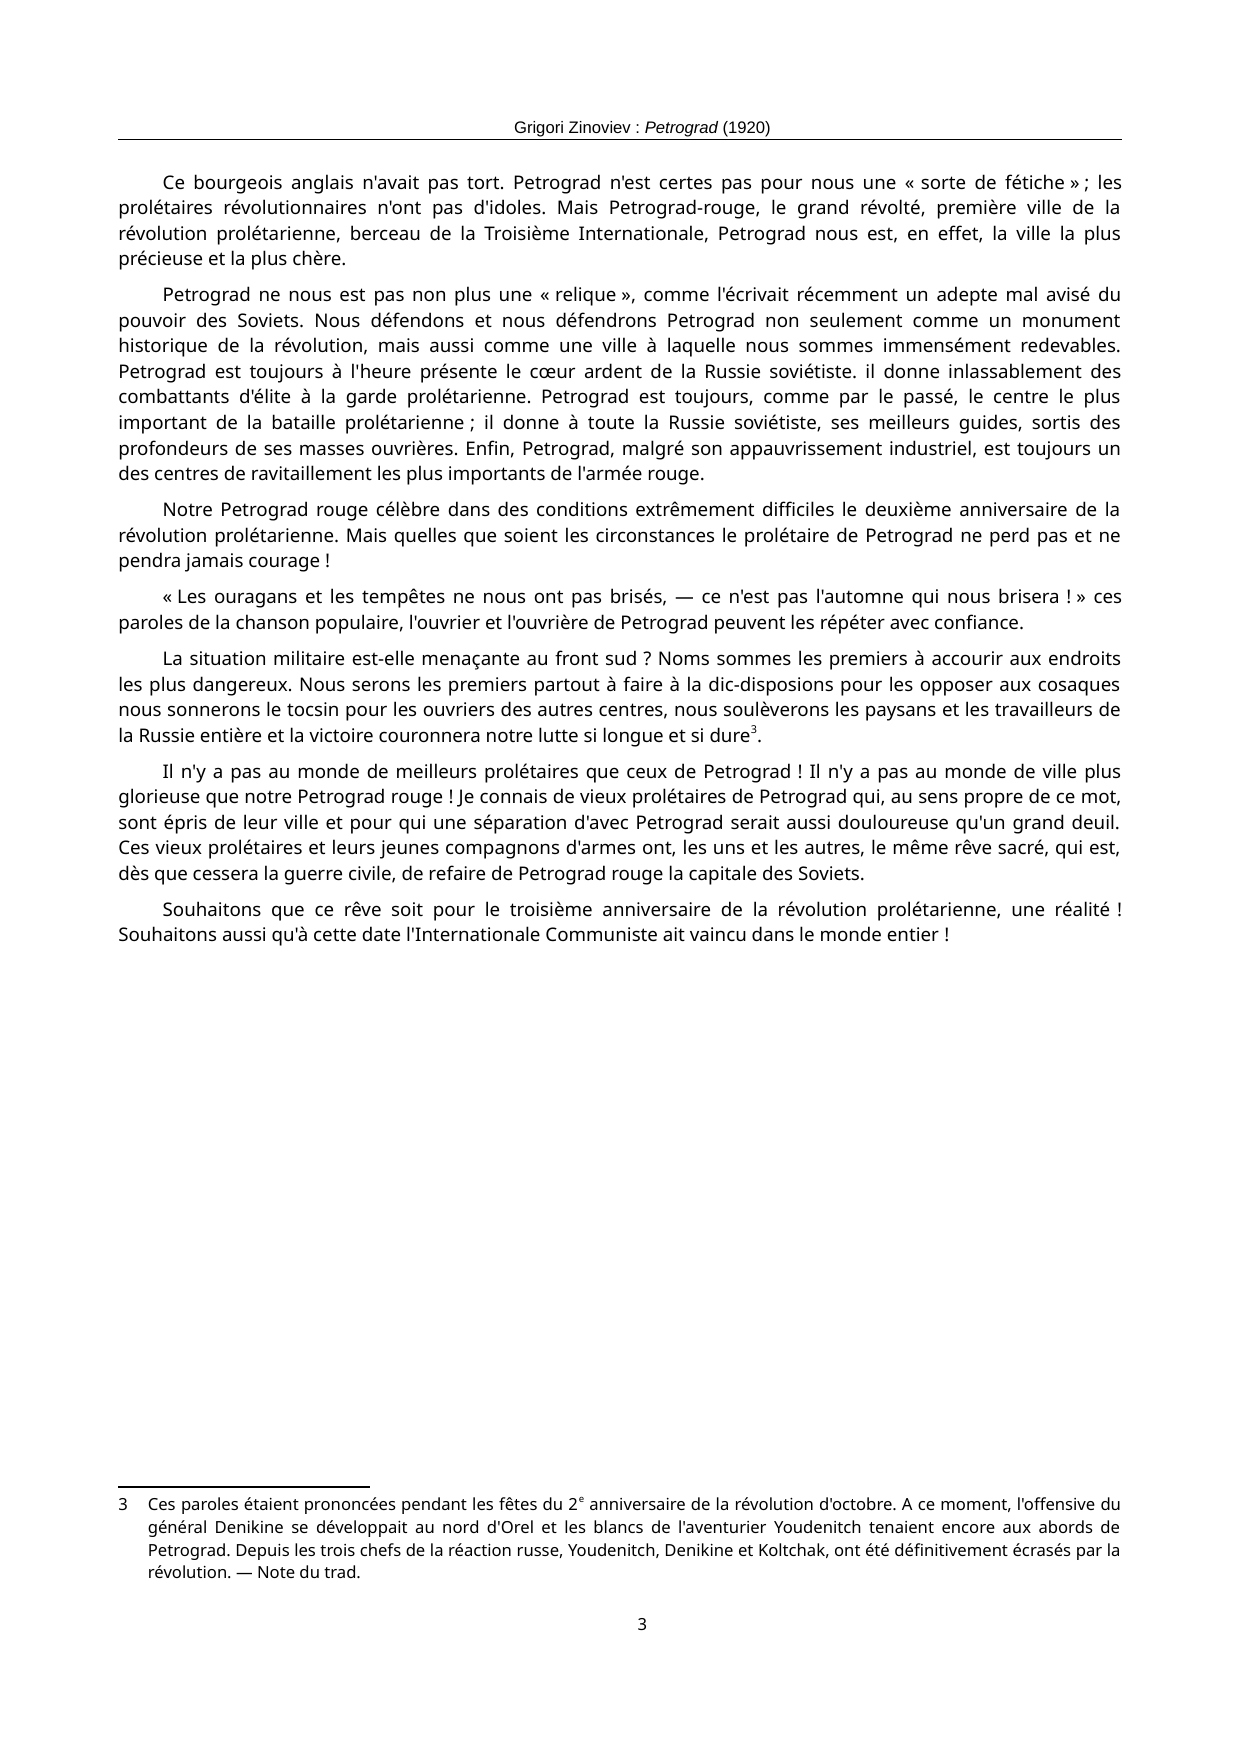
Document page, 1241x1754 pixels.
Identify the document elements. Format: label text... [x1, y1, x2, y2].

text Souhaitons que ce rêve soit pour le troisième anniversaire de la révolution prolétarienne, une réalité ! Souhaitons aussi qu'à cette date l'Internationale Communiste ait vaincu dans le monde entier ! [118, 896, 1122, 947]
text « Les ouragans et les tempêtes ne nous ont pas brisés, — ce n'est pas l'automne qui nous brisera ! » ces paroles de la chanson populaire, l'ouvrier et l'ouvrière de Petrograd peuvent les répéter avec confiance. [118, 584, 1122, 635]
text La situation militaire est-elle menaçante au front sud ? Noms sommes les premiers à accourir aux endroits les plus dangereux. Nous serons les premiers partout à faire à la dic-disposions pour les opposer aux cosaques nous sonnerons le tocsin pour les ouvriers des autres centres, nous soulèverons les paysans et les travailleurs de la Russie entière et la victoire couronnera notre lutte si longue et si dure. [118, 645, 1122, 747]
text Petrograd ne nous est pas non plus une « relique », comme l'écrivait récemment un adepte mal avisé du pouvoir des Soviets. Nous défendons et nous défendrons Petrograd non seulement comme un monument historique de la révolution, mais aussi comme une ville à laquelle nous sommes immensément redevables. Petrograd est toujours à l'heure présente le cœur ardent de la Russie soviétiste. il donne inlassablement des combattants d'élite à la garde prolétarienne. Petrograd est toujours, comme par le passé, le centre le plus important de la bataille prolétarienne ; il donne à toute la Russie soviétiste, ses meilleurs guides, sortis des profondeurs de ses masses ouvrières. Enfin, Petrograd, malgré son appauvrissement industriel, est toujours un des centres de ravitaillement les plus importants de l'armée rouge. [118, 282, 1122, 486]
text Notre Petrograd rouge célèbre dans des conditions extrêmement difficiles le deuxième anniversaire de la révolution prolétarienne. Mais quelles que soient les circonstances le prolétaire de Petrograd ne perd pas et ne pendra jamais courage ! [118, 496, 1122, 573]
text Ce bourgeois anglais n'avait pas tort. Petrograd n'est certes pas pour nous une « sorte de fétiche » ; les prolétaires révolutionnaires n'ont pas d'idoles. Mais Petrograd-rouge, le grand révolté, première ville de la révolution prolétarienne, berceau de la Troisième Internationale, Petrograd nous est, en effet, la ville la plus précieuse et la plus chère. [118, 169, 1122, 271]
text Il n'y a pas au monde de meilleurs prolétaires que ceux de Petrograd ! Il n'y a pas au monde de ville plus glorieuse que notre Petrograd rouge ! Je connais de vieux prolétaires de Petrograd qui, au sens propre de ce mot, sont épris de leur ville et pour qui une séparation d'avec Petrograd serait aussi douloureuse qu'un grand deuil. Ces vieux prolétaires et leurs jeunes compagnons d'armes ont, les uns et les autres, le même rêve sacré, qui est, dès que cessera la guerre civile, de refaire de Petrograd rouge la capitale des Soviets. [118, 758, 1122, 886]
text Ces paroles étaient prononcées pendant les fêtes du 2e anniversaire de la révolution d'octobre. A ce moment, l'offensive du général Denikine se développait au nord d'Orel et les blancs de l'aventurier Youdenitch tenaient encore aux abords de Petrograd. Depuis les trois chefs de la réaction russe, Youdenitch, Denikine et Koltchak, ont été définitivement écrasés par la révolution. — Note du trad. [118, 1493, 1122, 1583]
